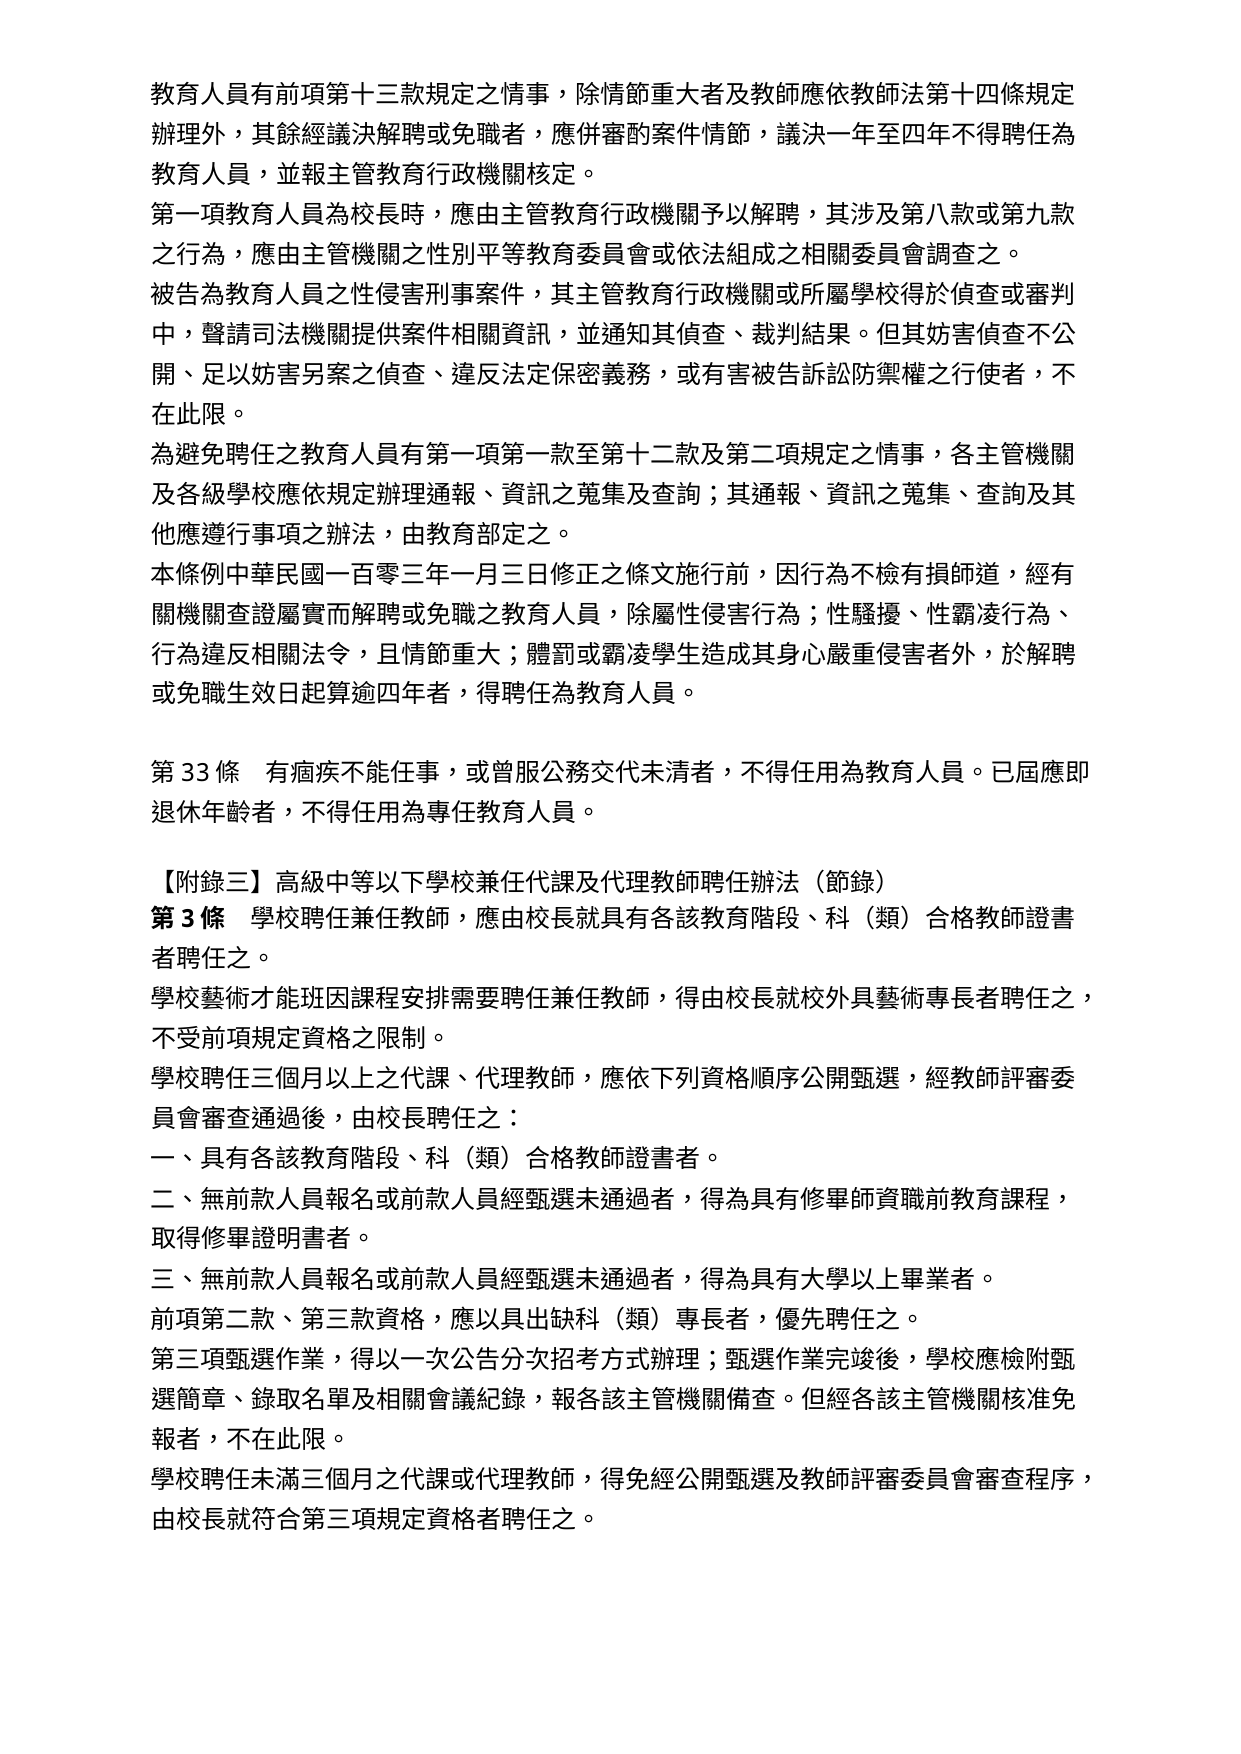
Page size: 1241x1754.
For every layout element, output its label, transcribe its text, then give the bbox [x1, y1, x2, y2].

text 前項第二款、第三款資格，應以具出缺科（類）專長者，優先聘任之。 [150, 1299, 1090, 1336]
text 第一項教育人員為校長時，應由主管教育行政機關予以解聘，其涉及第八款或第九款之行為，應由主管機關之性別平等教育委員會或依法組成之相關委員會調查之。 [150, 195, 1090, 271]
text 三、無前款人員報名或前款人員經甄選未通過者，得為具有大學以上畢業者。 [150, 1259, 1090, 1296]
text 第三項甄選作業，得以一次公告分次招考方式辦理；甄選作業完竣後，學校應檢附甄選簡章、錄取名單及相關會議紀錄，報各該主管機關備查。但經各該主管機關核准免報者，不在此限。 [150, 1340, 1090, 1456]
text 二、無前款人員報名或前款人員經甄選未通過者，得為具有修畢師資職前教育課程，取得修畢證明書者。 [150, 1179, 1090, 1255]
text 被告為教育人員之性侵害刑事案件，其主管教育行政機關或所屬學校得於偵查或審判中，聲請司法機關提供案件相關資訊，並通知其偵查、裁判結果。但其妨害偵查不公開、足以妨害另案之偵查、違反法定保密義務，或有害被告訴訟防禦權之行使者，不在此限。 [150, 275, 1090, 431]
text 教育人員有前項第十三款規定之情事，除情節重大者及教師應依教師法第十四條規定辦理外，其餘經議決解聘或免職者，應併審酌案件情節，議決一年至四年不得聘任為教育人員，並報主管教育行政機關核定。 [150, 75, 1090, 191]
text 一、具有各該教育階段、科（類）合格教師證書者。 [150, 1139, 1090, 1175]
text 本條例中華民國一百零三年一月三日修正之條文施行前，因行為不檢有損師道，經有關機關查證屬實而解聘或免職之教育人員，除屬性侵害行為；性騷擾、性霸凌行為、行為違反相關法令，且情節重大；體罰或霸凌學生造成其身心嚴重侵害者外，於解聘或免職生效日起算逾四年者，得聘任為教育人員。 [150, 554, 1090, 710]
text 學校藝術才能班因課程安排需要聘任兼任教師，得由校長就校外具藝術專長者聘任之，不受前項規定資格之限制。 [150, 979, 1090, 1055]
text 【附錄三】高級中等以下學校兼任代課及代理教師聘任辦法（節錄） [150, 861, 1090, 898]
text 學校聘任三個月以上之代課、代理教師，應依下列資格順序公開甄選，經教師評審委員會審查通過後，由校長聘任之： [150, 1059, 1090, 1135]
text 學校聘任未滿三個月之代課或代理教師，得免經公開甄選及教師評審委員會審查程序，由校長就符合第三項規定資格者聘任之。 [150, 1460, 1090, 1536]
text 為避免聘任之教育人員有第一項第一款至第十二款及第二項規定之情事，各主管機關及各級學校應依規定辦理通報、資訊之蒐集及查詢；其通報、資訊之蒐集、查詢及其他應遵行事項之辦法，由教育部定之。 [150, 435, 1090, 551]
text 第33條 有痼疾不能任事，或曾服公務交代未清者，不得任用為教育人員。已屆應即退休年齡者，不得任用為專任教育人員。 [150, 752, 1090, 828]
text 第3條 學校聘任兼任教師，應由校長就具有各該教育階段、科（類）合格教師證書者聘任之。 [150, 898, 1090, 974]
